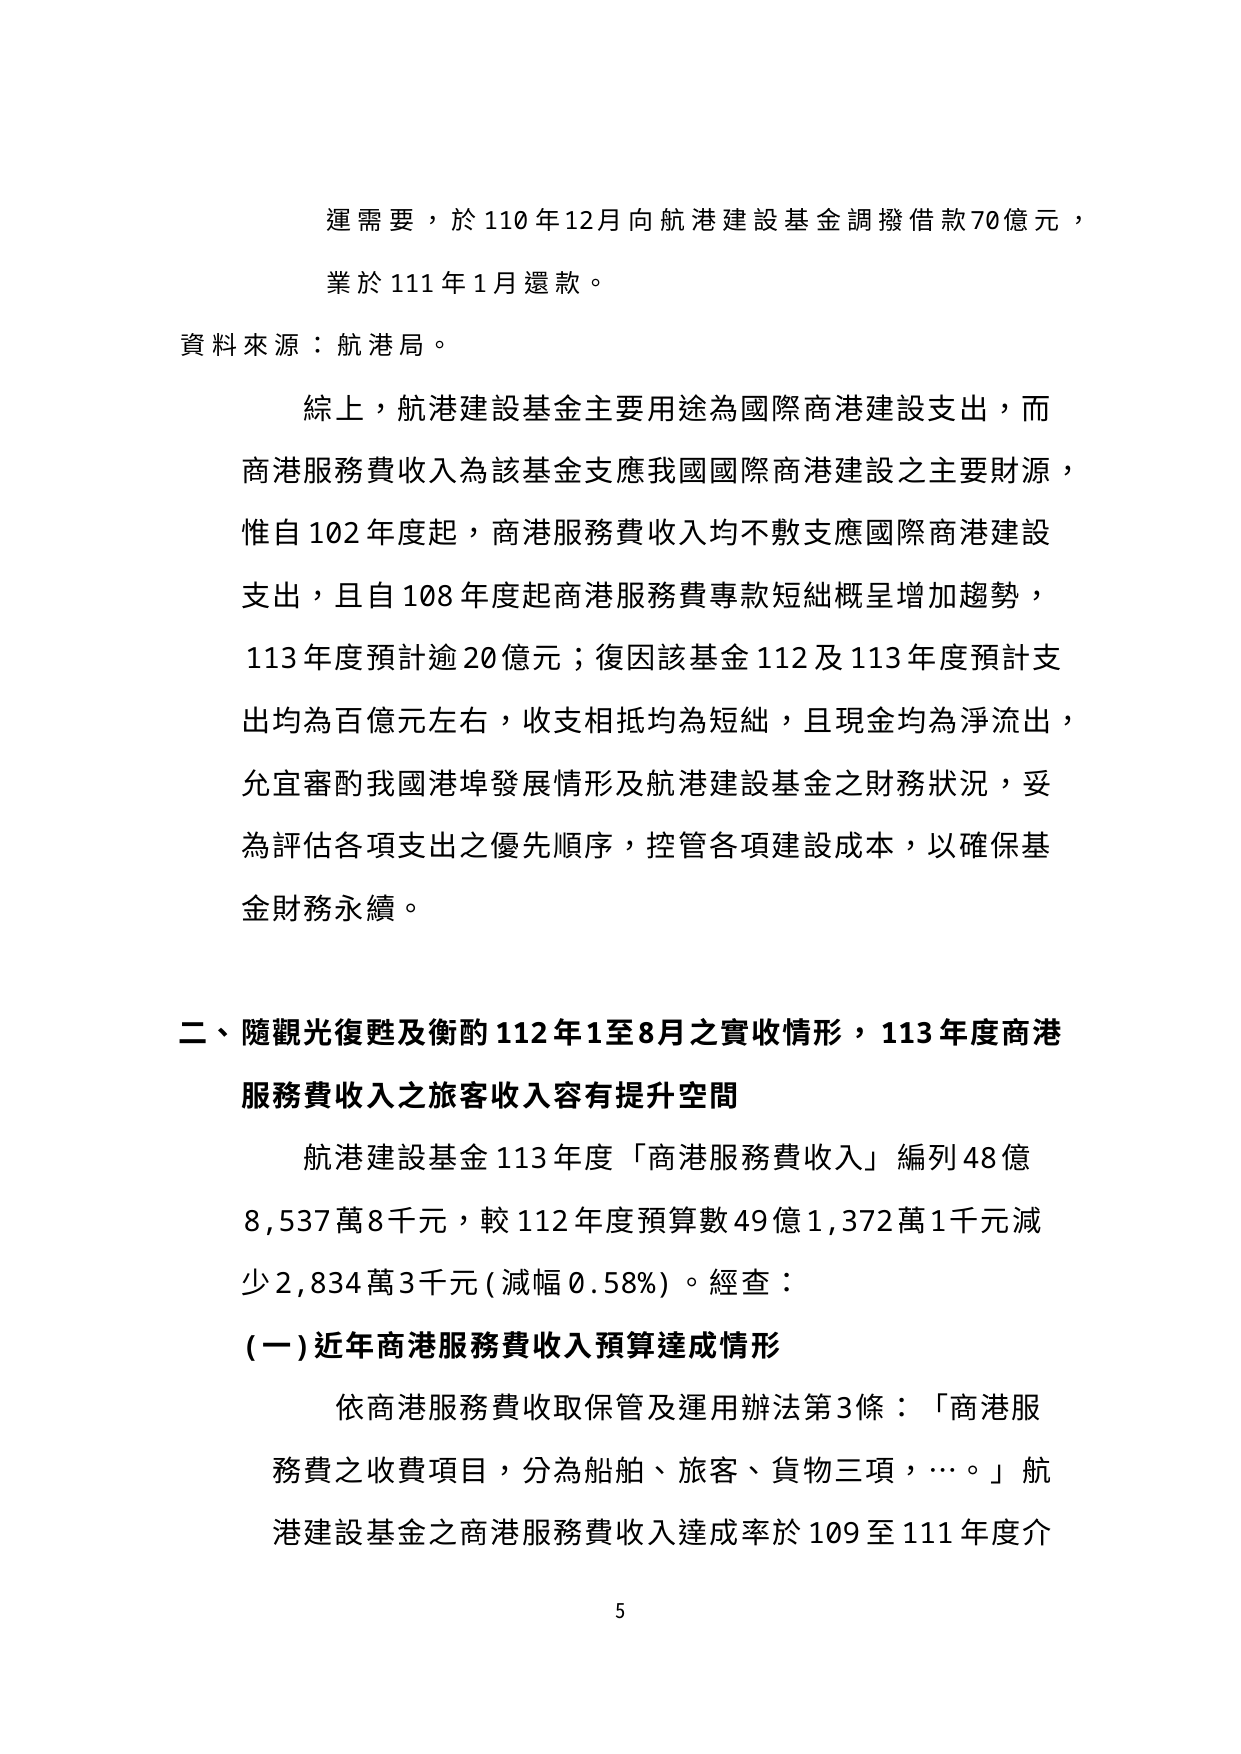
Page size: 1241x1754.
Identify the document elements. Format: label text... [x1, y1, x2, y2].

text 依商港服務費收取保管及運用辦法第3條：「商港服務費之收費項目，分為船舶、旅客、貨物三項，…。」航港建設基金之商港服務費收入達成率於109至111年度介 [266, 1365, 1063, 1552]
text 二、隨觀光復甦及衡酌112年1至8月之實收情形，113年度商港服務費收入之旅客收入容有提升空間 [177, 990, 1063, 1115]
text 航港建設基金113年度「商港服務費收入」編列48億8,537萬8千元，較112年度預算數49億1,372萬1千元減少2,834萬3千元(減幅0.58%)。經查： [236, 1115, 1063, 1302]
text 綜上，航港建設基金主要用途為國際商港建設支出，而商港服務費收入為該基金支應我國國際商港建設之主要財源，惟自102年度起，商港服務費收入均不敷支應國際商港建設支出，且自108年度起商港服務費專款短絀概呈增加趨勢，113年度預計逾20億元；復因該基金112及113年度預計支出均為百億元左右，收支相抵均為短絀，且現金均為淨流出，允宜審酌我國港埠發展情形及航港建設基金之財務狀況，妥為評估各項支出之優先順序，控管各項建設成本，以確保基金財務永續。 [236, 365, 1063, 927]
text 資料來源：航港局。 [177, 302, 1077, 365]
text 2.110年度淨現金流出遽增至88.67億元，係民航事業作業基金因辦理桃園航空城機場園區用地取得計畫及營運需要，於110年12月向航港建設基金調撥借款70億元，業於111年1月還款。 [297, 177, 1063, 302]
text (一)近年商港服務費收入預算達成情形 [236, 1302, 1063, 1365]
